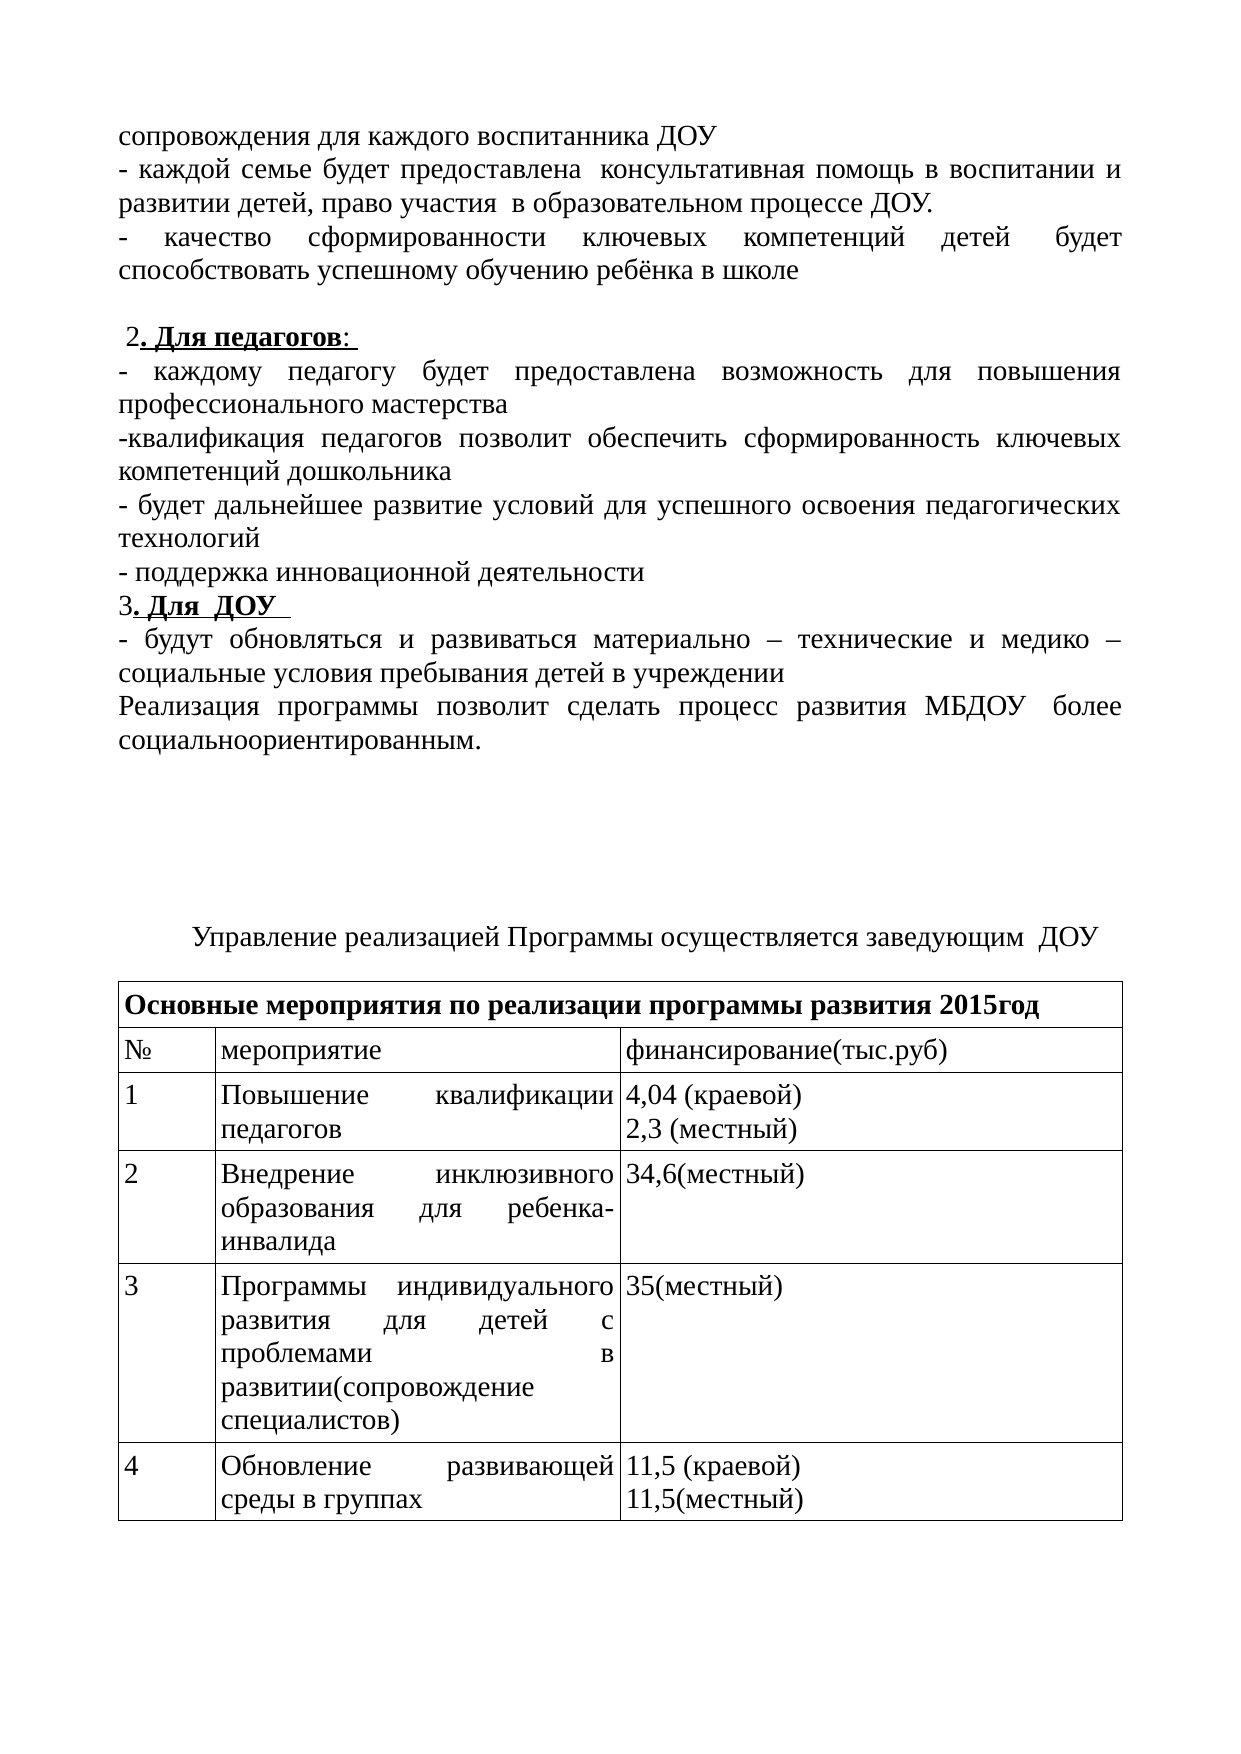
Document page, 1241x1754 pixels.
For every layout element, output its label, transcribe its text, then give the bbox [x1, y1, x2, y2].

text сопровождения для каждого воспитанника ДОУ [118, 118, 1122, 152]
table_cell 4 [119, 1443, 215, 1520]
text - качество сформированности ключевых компетенций детей будет способствовать успешному обучению ребёнка в школе [118, 219, 1122, 286]
table_cell 35(местный) [621, 1264, 1122, 1442]
text - будут обновляться и развиваться материально – технические и медико – социальные условия пребывания детей в учреждении [118, 621, 1122, 688]
table_cell Программы индивидуального развития для детей с проблемами в развитии(сопровождение специалистов) [216, 1264, 620, 1442]
table_cell Повышение квалификации педагогов [216, 1073, 620, 1150]
table_cell 1 [119, 1073, 215, 1150]
table_cell финансирование(тыс.руб) [621, 1028, 1122, 1072]
text - будет дальнейшее развитие условий для успешного освоения педагогических технологий [118, 487, 1122, 554]
table_cell 2 [119, 1151, 215, 1262]
table_cell Внедрение инклюзивного образования для ребенка-инвалида [216, 1151, 620, 1262]
table_cell 34,6(местный) [621, 1151, 1122, 1262]
table_cell Обновление развивающей среды в группах [216, 1443, 620, 1520]
text Реализация программы позволит сделать процесс развития МБДОУ более социальноориентированным. [118, 688, 1122, 755]
text Управление реализацией Программы осуществляется заведующим ДОУ [118, 919, 1122, 952]
text - каждому педагогу будет предоставлена возможность для повышения профессионального мастерства [118, 353, 1122, 420]
text - поддержка инновационной деятельности [118, 554, 1122, 588]
text 3. Для ДОУ [118, 588, 1122, 621]
text - каждой семье будет предоставлена консультативная помощь в воспитании и развитии детей, право участия в образовательном процессе ДОУ. [118, 152, 1122, 219]
table_cell 4,04 (краевой) 2,3 (местный) [621, 1073, 1122, 1150]
table_cell № [119, 1028, 215, 1072]
text 2. Для педагогов: [118, 319, 1122, 353]
table_cell 11,5 (краевой) 11,5(местный) [621, 1443, 1122, 1520]
text -квалификация педагогов позволит обеспечить сформированность ключевых компетенций дошкольника [118, 420, 1122, 487]
table_header Основные мероприятия по реализации программы развития 2015год [119, 982, 1122, 1027]
table_cell 3 [119, 1264, 215, 1442]
table_cell мероприятие [216, 1028, 620, 1072]
